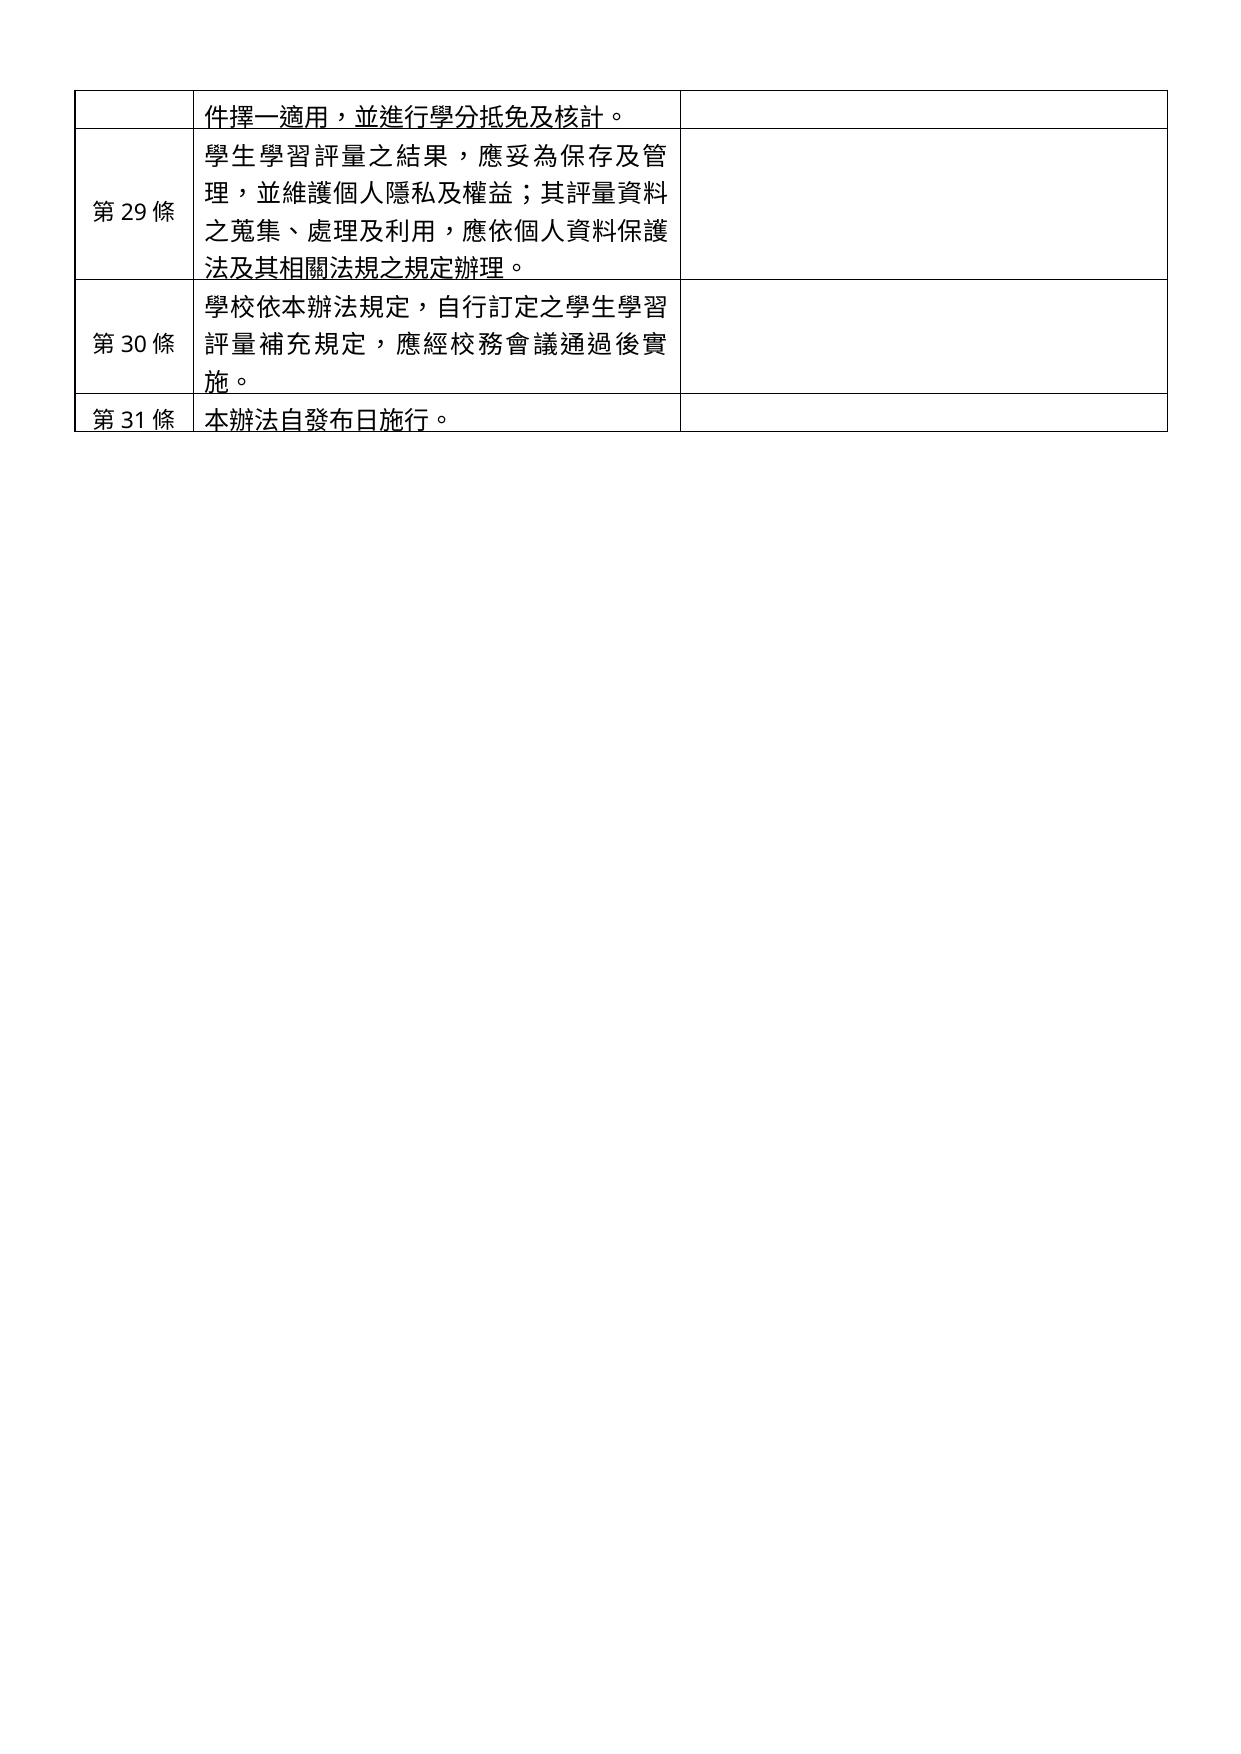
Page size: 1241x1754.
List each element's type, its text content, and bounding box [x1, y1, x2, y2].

table_cell [76, 91, 193, 128]
table_cell 第 31 條 [76, 394, 193, 431]
table_cell [681, 129, 1167, 279]
table_cell [681, 280, 1167, 393]
table_cell 件擇一適用，並進行學分抵免及核計。 [194, 91, 680, 128]
table_cell 第 30 條 [76, 280, 193, 393]
table_cell 學生學習評量之結果，應妥為保存及管理，並維護個人隱私及權益；其評量資料之蒐集、處理及利用，應依個人資料保護法及其相關法規之規定辦理。 [194, 129, 680, 279]
table_cell 第 29 條 [76, 129, 193, 279]
table_cell 本辦法自發布日施行。 [194, 394, 680, 431]
table_cell 學校依本辦法規定，自行訂定之學生學習評量補充規定，應經校務會議通過後實施。 [194, 280, 680, 393]
table_cell [681, 394, 1167, 431]
table_cell [681, 91, 1167, 128]
